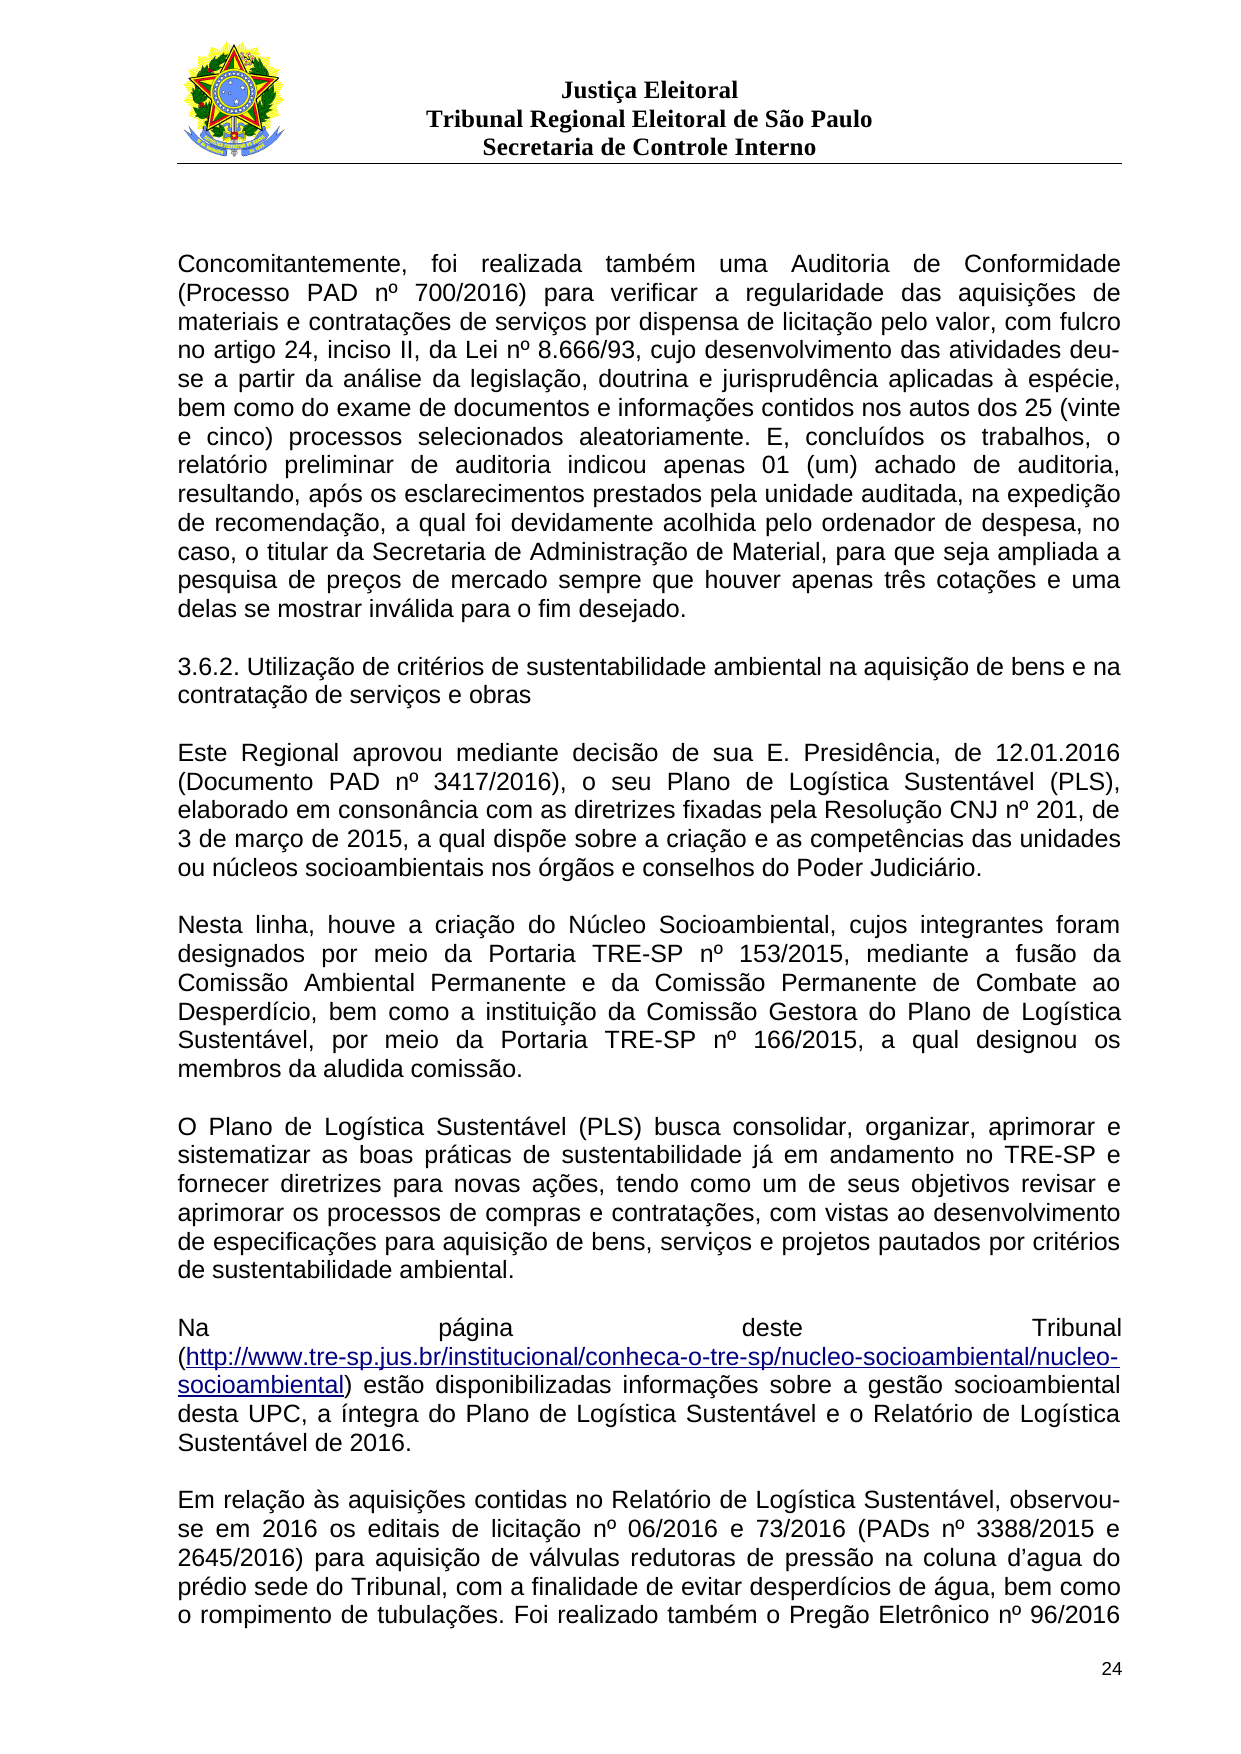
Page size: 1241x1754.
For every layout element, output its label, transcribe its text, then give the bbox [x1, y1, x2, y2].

text O Plano de Logística Sustentável (PLS) busca consolidar, organizar, aprimorar e sistematizar as boas práticas de sustentabilidade já em andamento no TRE-SP e fornecer diretrizes para novas ações, tendo como um de seus objetivos revisar e aprimorar os processos de compras e contratações, com vistas ao desenvolvimento de especificações para aquisição de bens, serviços e projetos pautados por critérios de sustentabilidade ambiental. [177, 1112, 1122, 1284]
text Nesta linha, houve a criação do Núcleo Socioambiental, cujos integrantes foram designados por meio da Portaria TRE-SP nº 153/2015, mediante a fusão da Comissão Ambiental Permanente e da Comissão Permanente de Combate ao Desperdício, bem como a instituição da Comissão Gestora do Plano de Logística Sustentável, por meio da Portaria TRE-SP nº 166/2015, a qual designou os membros da aludida comissão. [177, 910, 1122, 1083]
text Em relação às aquisições contidas no Relatório de Logística Sustentável, observou-se em 2016 os editais de licitação nº 06/2016 e 73/2016 (PADs nº 3388/2015 e 2645/2016) para aquisição de válvulas redutoras de pressão na coluna d’agua do prédio sede do Tribunal, com a finalidade de evitar desperdícios de água, bem como o rompimento de tubulações. Foi realizado também o Pregão Eletrônico nº 96/2016 [177, 1485, 1122, 1629]
text Concomitantemente, foi realizada também uma Auditoria de Conformidade (Processo PAD nº 700/2016) para verificar a regularidade das aquisições de materiais e contratações de serviços por dispensa de licitação pelo valor, com fulcro no artigo 24, inciso II, da Lei nº 8.666/93, cujo desenvolvimento das atividades deu-se a partir da análise da legislação, doutrina e jurisprudência aplicadas à espécie, bem como do exame de documentos e informações contidos nos autos dos 25 (vinte e cinco) processos selecionados aleatoriamente. E, concluídos os trabalhos, o relatório preliminar de auditoria indicou apenas 01 (um) achado de auditoria, resultando, após os esclarecimentos prestados pela unidade auditada, na expedição de recomendação, a qual foi devidamente acolhida pelo ordenador de despesa, no caso, o titular da Secretaria de Administração de Material, para que seja ampliada a pesquisa de preços de mercado sempre que houver apenas três cotações e uma delas se mostrar inválida para o fim desejado. [177, 249, 1122, 623]
text Na página deste Tribunal (http://www.tre-sp.jus.br/institucional/conheca-o-tre-sp/nucleo-socioambiental/nucleo-socioambiental) estão disponibilizadas informações sobre a gestão socioambiental desta UPC, a íntegra do Plano de Logística Sustentável e o Relatório de Logística Sustentável de 2016. [177, 1313, 1122, 1457]
text 3.6.2. Utilização de critérios de sustentabilidade ambiental na aquisição de bens e na contratação de serviços e obras [177, 652, 1122, 709]
text Este Regional aprovou mediante decisão de sua E. Presidência, de 12.01.2016 (Documento PAD nº 3417/2016), o seu Plano de Logística Sustentável (PLS), elaborado em consonância com as diretrizes fixadas pela Resolução CNJ nº 201, de 3 de março de 2015, a qual dispõe sobre a criação e as competências das unidades ou núcleos socioambientais nos órgãos e conselhos do Poder Judiciário. [177, 738, 1122, 882]
